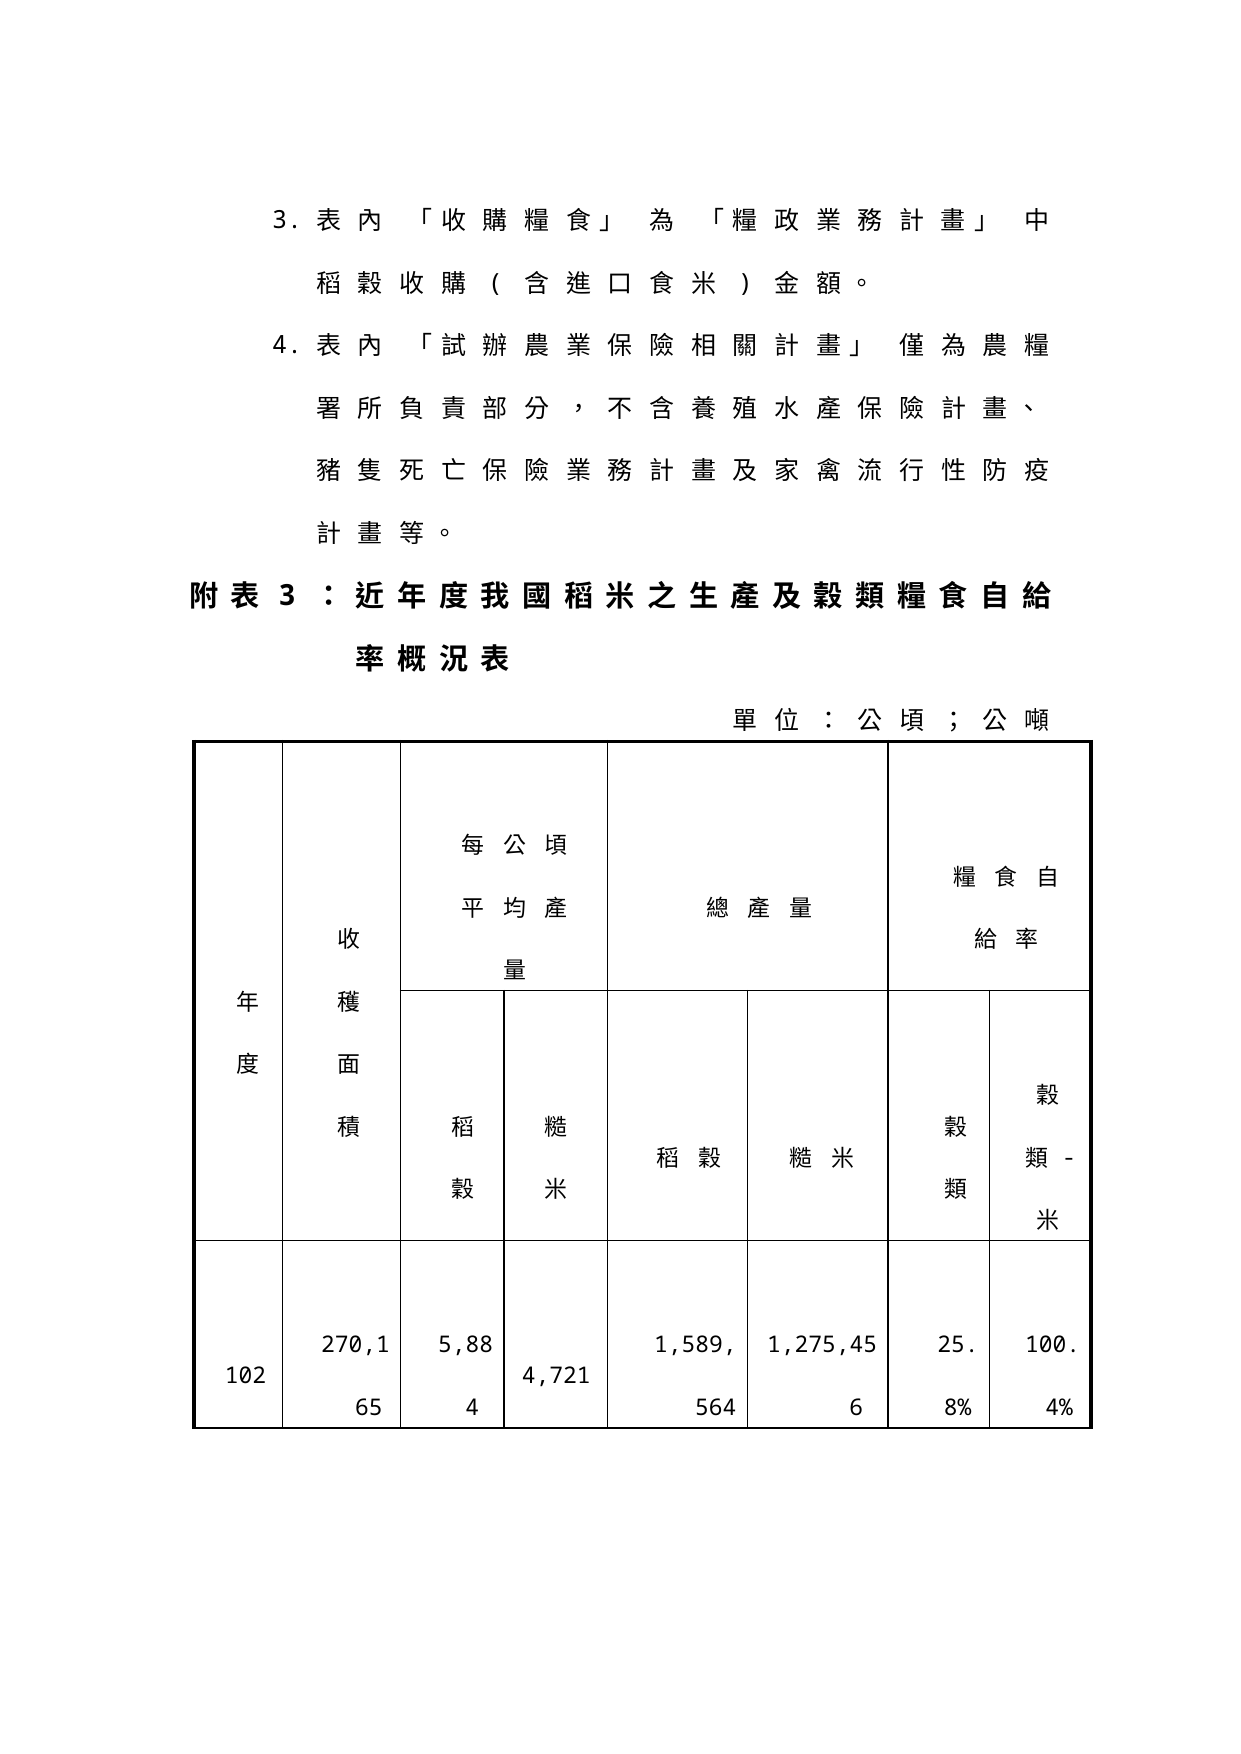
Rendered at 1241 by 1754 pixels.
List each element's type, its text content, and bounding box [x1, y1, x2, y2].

table_cell 4,721 [505, 1241, 607, 1427]
text 3.表內「收購糧食」為「糧政業務計畫」中稻穀收購(含進口食米)金額。 [256, 177, 1058, 302]
table_cell 糙米 [505, 991, 607, 1240]
table_header 收穫面積 [283, 743, 400, 1240]
table_cell 5,884 [401, 1241, 503, 1427]
table_header 糧食自給率 [889, 743, 1089, 990]
table_header 年度 [196, 743, 282, 1240]
table_cell 稻穀 [608, 991, 747, 1240]
table_header 每公頃平均產量 [401, 743, 607, 990]
table_cell 稻穀 [401, 991, 503, 1240]
table_cell 102 [196, 1241, 282, 1427]
table_cell 1,275,456 [748, 1241, 887, 1427]
table_cell 100.4% [990, 1241, 1089, 1427]
table_header 總產量 [608, 743, 887, 990]
table_cell 穀類-米 [990, 991, 1089, 1240]
text 4.表內「試辦農業保險相關計畫」僅為農糧署所負責部分，不含養殖水產保險計畫、豬隻死亡保險業務計畫及家禽流行性防疫計畫等。 [256, 302, 1058, 552]
text 附表3：近年度我國稻米之生產及穀類糧食自給率概況表 [183, 552, 1058, 677]
table_cell 穀類 [889, 991, 989, 1240]
table_cell 270,165 [283, 1241, 400, 1427]
table_cell 25.8% [889, 1241, 989, 1427]
table_cell 1,589,564 [608, 1241, 747, 1427]
text 單位：公頃；公噸 [183, 677, 1058, 740]
table_cell 糙米 [748, 991, 887, 1240]
